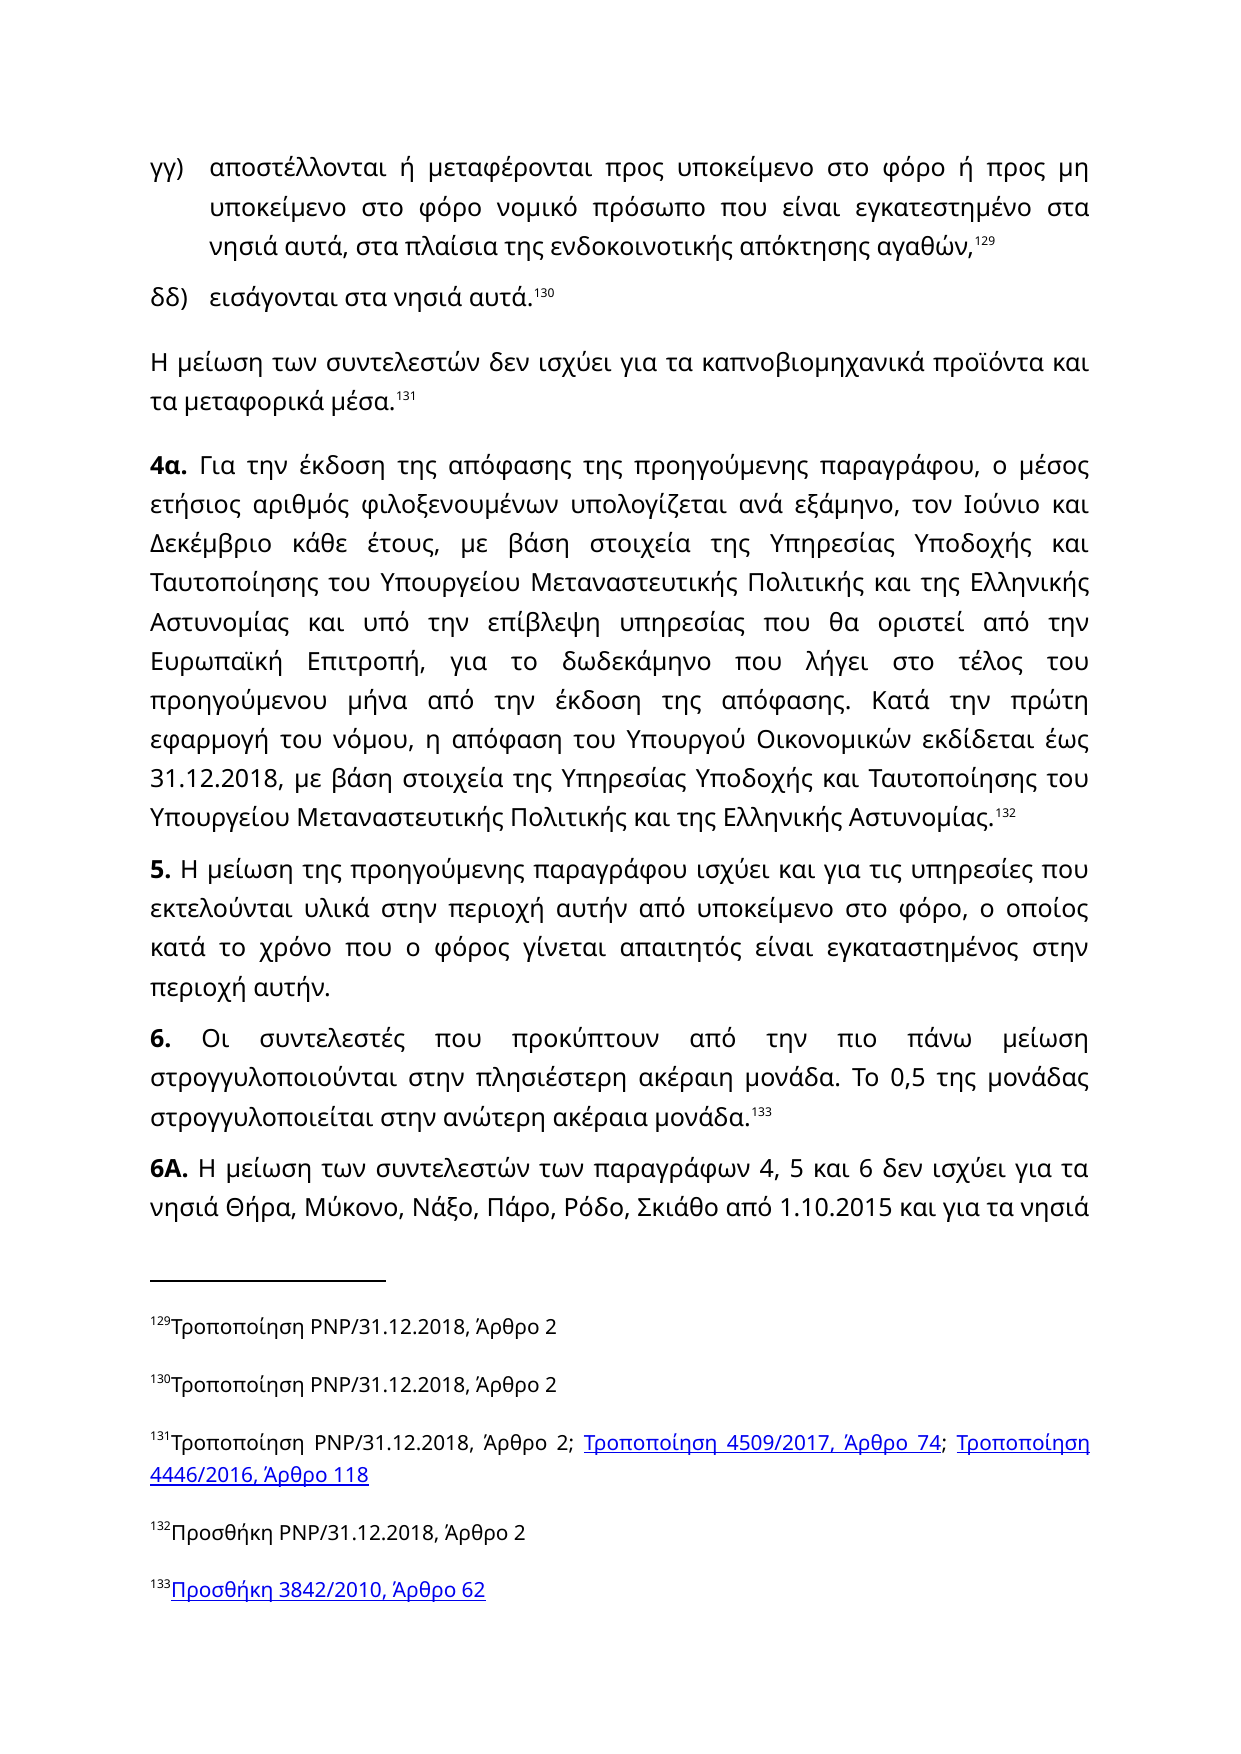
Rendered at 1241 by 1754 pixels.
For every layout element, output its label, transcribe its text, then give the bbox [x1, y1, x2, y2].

text Η μείωση των συντελεστών δεν ισχύει για τα καπνοβιομηχανικά προϊόντα και τα μεταφορικά μέσα. [150, 344, 1090, 417]
text Προσθήκη 3842/2010, Άρθρο 62 [150, 1576, 1090, 1604]
text Τροποποίηση PNP/31.12.2018, Άρθρο 2 [150, 1370, 1090, 1398]
text 5. Η μείωση της προηγούμενης παραγράφου ισχύει και για τις υπηρεσίες που εκτελούνται υλικά στην περιοχή αυτήν από υποκείμενο στο φόρο, ο οποίος κατά το χρόνο που ο φόρος γίνεται απαιτητός είναι εγκαταστημένος στην περιοχή αυτήν. [150, 852, 1090, 1003]
text 6. Οι συντελεστές που προκύπτουν από την πιο πάνω μείωση στρογγυλοποιούνται στην πλησιέστερη ακέραιη μονάδα. Το 0,5 της μονάδας στρογγυλοποιείται στην ανώτερη ακέραια μονάδα. [150, 1021, 1090, 1133]
list γγ) αποστέλλονται ή μεταφέρονται προς υποκείμενο στο φόρο ή προς μη υποκείμενο στο φόρο νομικό πρόσωπο που είναι εγκατεστημένο στα νησιά αυτά, στα πλαίσια της ενδοκοινοτικής απόκτησης αγαθών, [150, 150, 1090, 262]
text Τροποποίηση PNP/31.12.2018, Άρθρο 2 [150, 1312, 1090, 1341]
list δδ) εισάγονται στα νησιά αυτά. [150, 280, 1090, 314]
text Τροποποίηση PNP/31.12.2018, Άρθρο 2; Τροποποίηση 4509/2017, Άρθρο 74; Τροποποίηση 4446/2016, Άρθρο 118 [150, 1428, 1090, 1489]
text Προσθήκη PNP/31.12.2018, Άρθρο 2 [150, 1518, 1090, 1546]
text 6Α. Η μείωση των συντελεστών των παραγράφων 4, 5 και 6 δεν ισχύει για τα νησιά Θήρα, Μύκονο, Νάξο, Πάρο, Ρόδο, Σκιάθο από 1.10.2015 και για τα νησιά [150, 1151, 1090, 1224]
text 4α. Για την έκδοση της απόφασης της προηγούμενης παραγράφου, ο μέσος ετήσιος αριθμός φιλοξενουμένων υπολογίζεται ανά εξάμηνο, τον Ιούνιο και Δεκέμβριο κάθε έτους, με βάση στοιχεία της Υπηρεσίας Υποδοχής και Ταυτοποίησης του Υπουργείου Μεταναστευτικής Πολιτικής και της Ελληνικής Αστυνομίας και υπό την επίβλεψη υπηρεσίας που θα οριστεί από την Ευρωπαϊκή Επιτροπή, για το δωδεκάμηνο που λήγει στο τέλος του προηγούμενου μήνα από την έκδοση της απόφασης. Κατά την πρώτη εφαρμογή του νόμου, η απόφαση του Υπουργού Οικονομικών εκδίδεται έως 31.12.2018, με βάση στοιχεία της Υπηρεσίας Υποδοχής και Ταυτοποίησης του Υπουργείου Μεταναστευτικής Πολιτικής και της Ελληνικής Αστυνομίας. [150, 447, 1090, 834]
